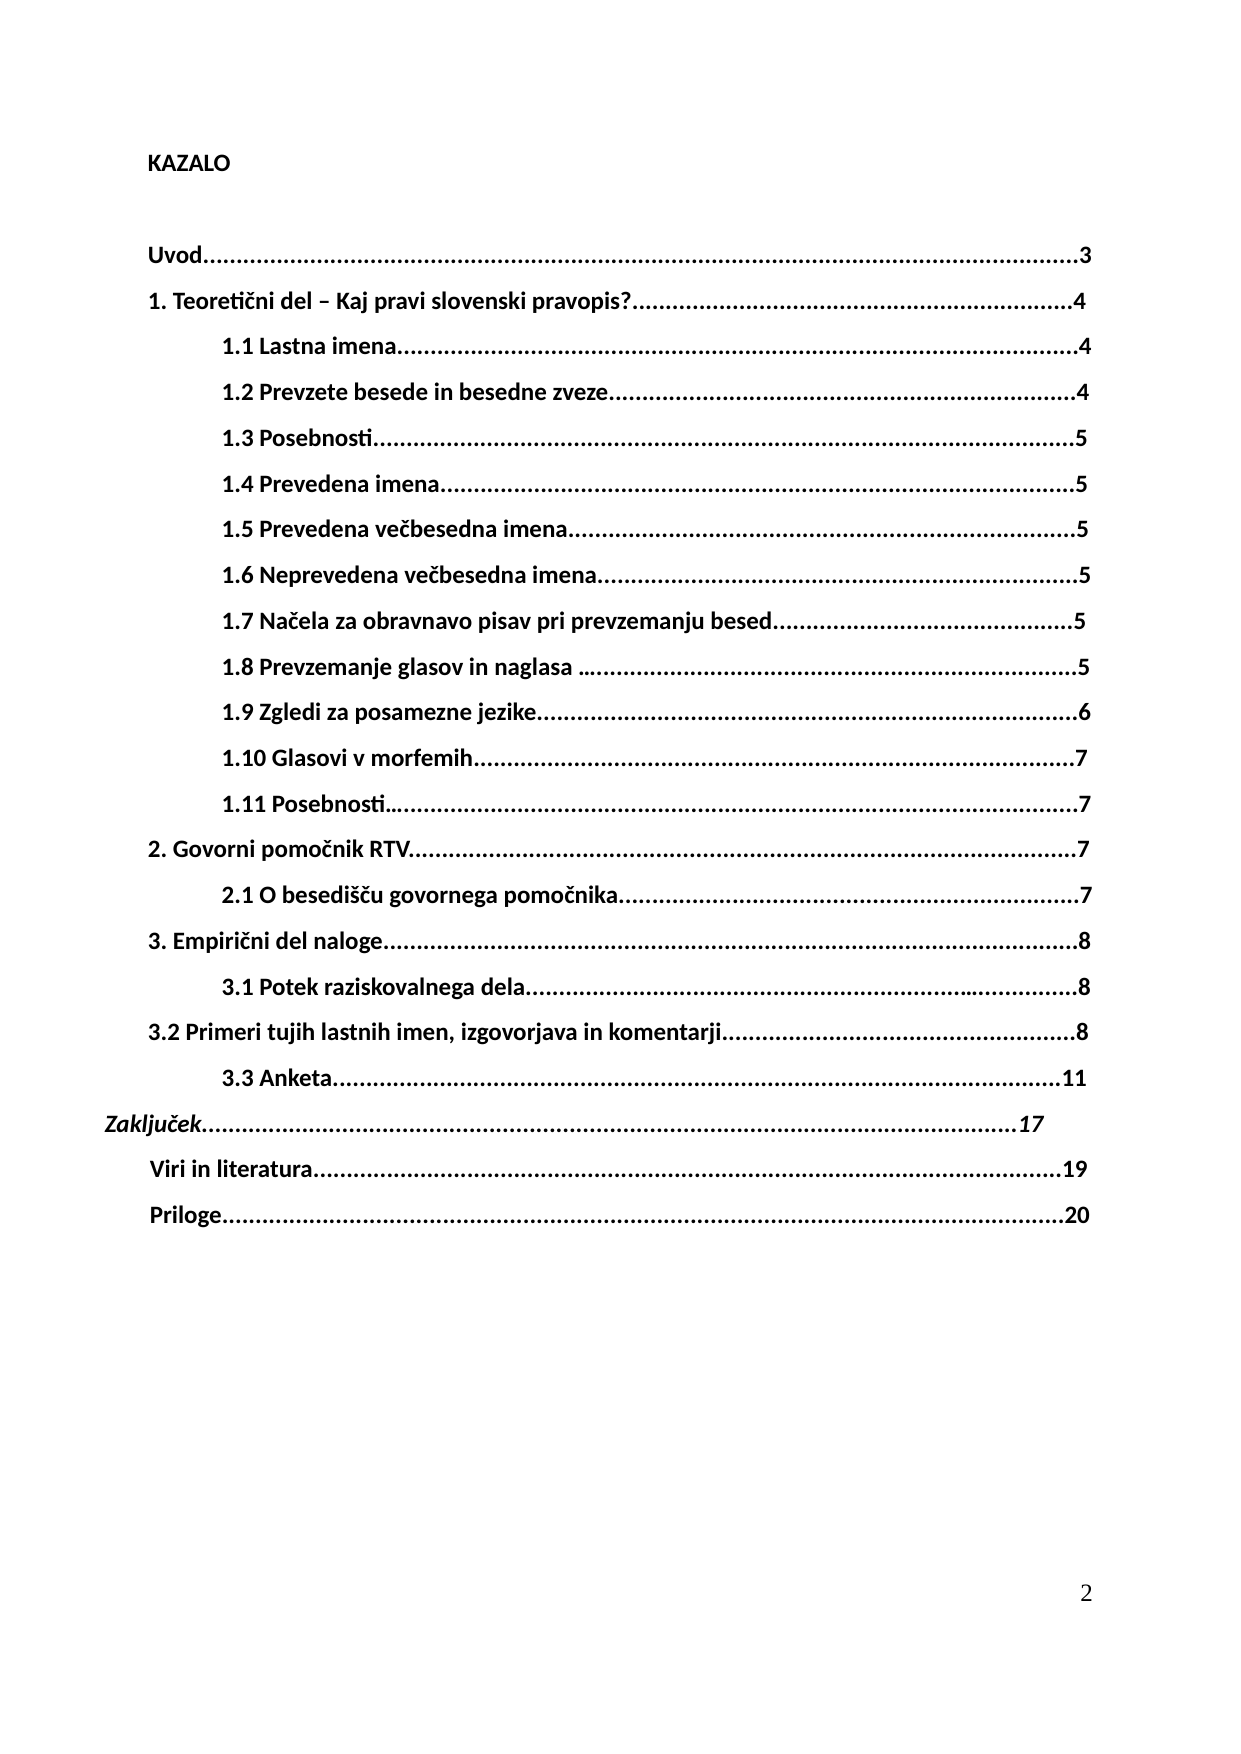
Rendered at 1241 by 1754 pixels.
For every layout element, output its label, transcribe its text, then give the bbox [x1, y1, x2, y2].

subtitle Zaključek..........................................................................................................................17 [104, 1108, 1093, 1138]
text 1.9 Zgledi za posamezne jezike.................................................................................6 [148, 696, 1093, 727]
text 3. Empirični del naloge........................................................................................................8 [148, 925, 1093, 956]
text 1.2 Prevzete besede in besedne zveze......................................................................4 [148, 376, 1093, 407]
text 3.1 Potek raziskovalnega dela.................................................................…...............8 [148, 971, 1093, 1001]
text KAZALO [148, 148, 1093, 178]
text 1. Teoretični del – Kaj pravi slovenski pravopis?..................................................................4 [148, 285, 1093, 315]
text Uvod...................................................................................................................................3 [148, 239, 1093, 269]
text 1.10 Glasovi v morfemih..........................................................................................7 [148, 742, 1093, 773]
text 1.11 Posebnosti….....................................................................................................7 [148, 788, 1093, 818]
text Priloge..............................................................................................................................20 [149, 1199, 1093, 1230]
text Viri in literatura................................................................................................................19 [149, 1154, 1093, 1184]
text 1.1 Lastna imena......................................................................................................4 [148, 331, 1093, 361]
text 3.3 Anketa.............................................................................................................11 [148, 1062, 1093, 1093]
text 2.1 O besedišču govornega pomočnika.....................................................................7 [148, 879, 1093, 910]
text 1.5 Prevedena večbesedna imena............................................................................5 [148, 513, 1093, 544]
text 2. Govorni pomočnik RTV....................................................................................................7 [148, 833, 1093, 864]
text 1.4 Prevedena imena...............................................................................................5 [148, 468, 1093, 498]
text 1.6 Neprevedena večbesedna imena........................................................................5 [148, 559, 1093, 590]
text 1.8 Prevzemanje glasov in naglasa …........................................................................5 [148, 651, 1093, 681]
text 1.3 Posebnosti.........................................................................................................5 [148, 422, 1093, 452]
text 3.2 Primeri tujih lastnih imen, izgovorjava in komentarji.....................................................8 [148, 1016, 1093, 1047]
text 1.7 Načela za obravnavo pisav pri prevzemanju besed.............................................5 [148, 605, 1093, 635]
